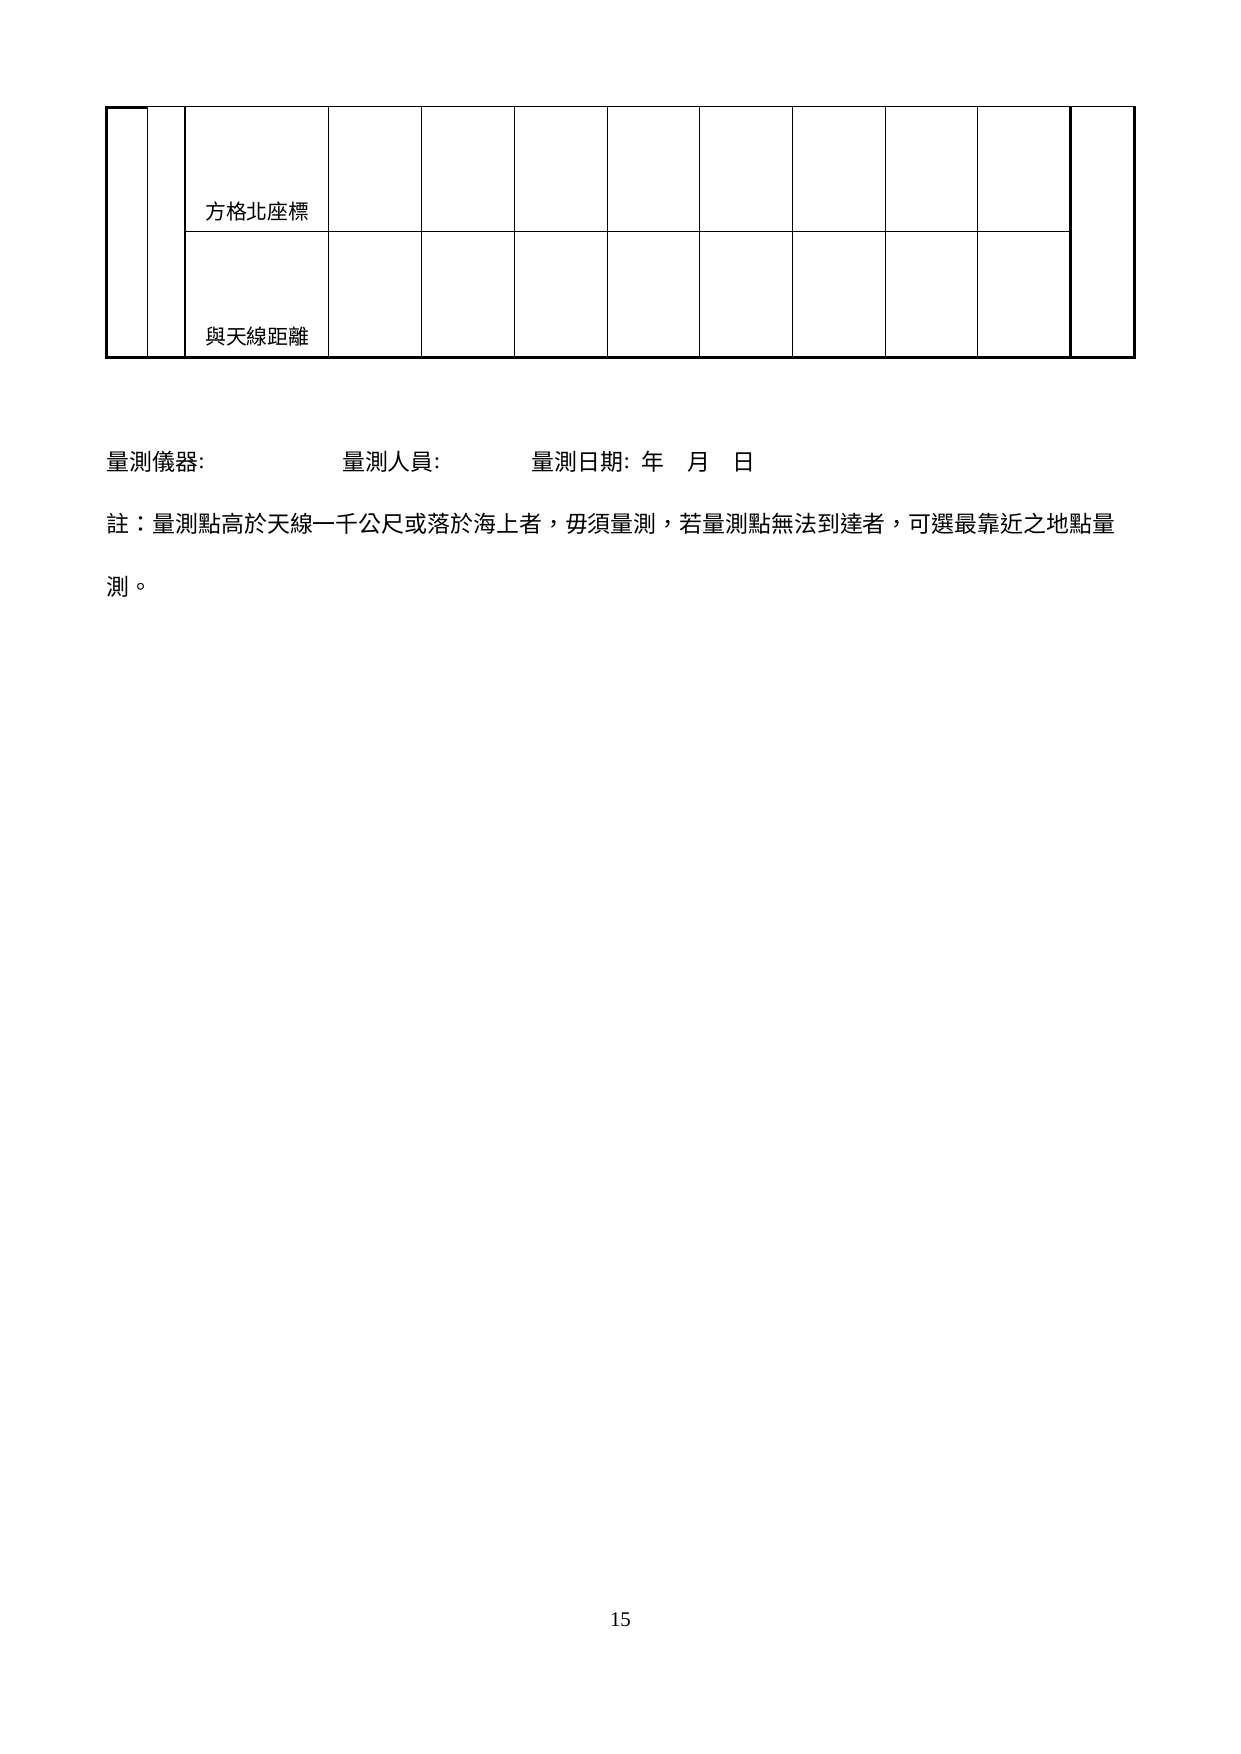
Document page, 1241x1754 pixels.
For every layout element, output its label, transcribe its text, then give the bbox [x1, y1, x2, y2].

table_cell [1072, 107, 1133, 356]
table_cell [793, 107, 885, 231]
table_cell [108, 109, 147, 356]
table_cell [978, 107, 1069, 231]
table_cell [700, 232, 792, 356]
table_cell [422, 232, 514, 356]
table_cell [886, 107, 977, 231]
table_cell [422, 107, 514, 231]
table_cell [515, 107, 607, 231]
table_cell [886, 232, 977, 356]
table_cell [793, 232, 885, 356]
table_cell 方格北座標 [186, 107, 328, 231]
table_cell 與天線距離 [186, 232, 328, 356]
text 量測儀器: 量測人員: 量測日期: 年 月 日 [106, 419, 1134, 481]
text 註：量測點高於天線一千公尺或落於海上者，毋須量測，若量測點無法到達者，可選最靠近之地點量測。 [106, 481, 1134, 606]
table_cell [608, 107, 699, 231]
table_cell [329, 107, 421, 231]
table_cell [329, 232, 421, 356]
table_cell [148, 107, 184, 356]
table_cell [515, 232, 607, 356]
table_cell [978, 232, 1069, 356]
table_cell [700, 107, 792, 231]
table_cell [608, 232, 699, 356]
